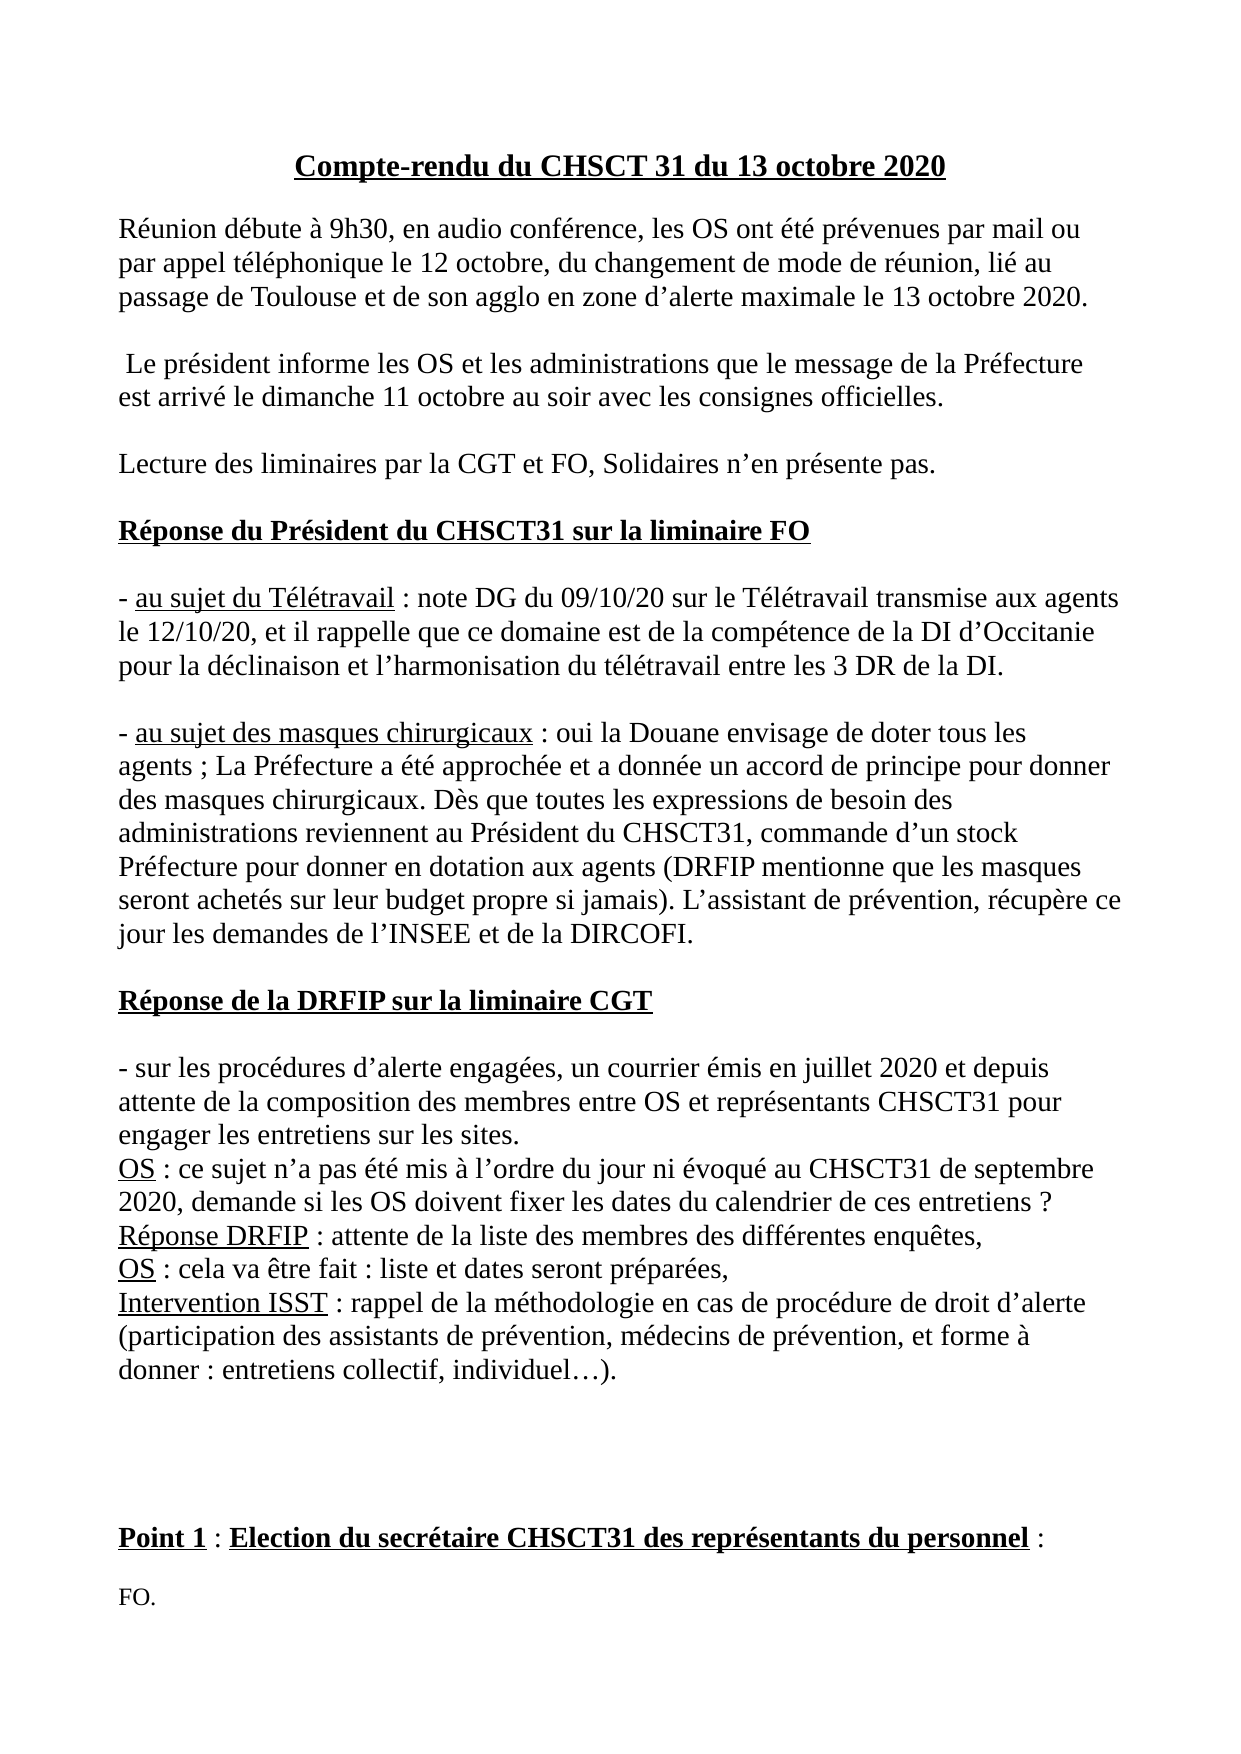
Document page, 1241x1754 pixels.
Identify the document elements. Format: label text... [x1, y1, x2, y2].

text Intervention ISST : rappel de la méthodologie en cas de procédure de droit d’alerte (participation des assistants de prévention, médecins de prévention, et forme à donner : entretiens collectif, individuel…). [118, 1285, 1122, 1386]
text Réponse DRFIP : attente de la liste des membres des différentes enquêtes, [118, 1218, 1122, 1251]
text OS : ce sujet n’a pas été mis à l’ordre du jour ni évoqué au CHSCT31 de septembre 2020, demande si les OS doivent fixer les dates du calendrier de ces entretiens ? [118, 1151, 1122, 1218]
text Le président informe les OS et les administrations que le message de la Préfecture est arrivé le dimanche 11 octobre au soir avec les consignes officielles. [118, 346, 1122, 413]
text - au sujet des masques chirurgicaux : oui la Douane envisage de doter tous les agents ; La Préfecture a été approchée et a donnée un accord de principe pour donner des masques chirurgicaux. Dès que toutes les expressions de besoin des administrations reviennent au Président du CHSCT31, commande d’un stock Préfecture pour donner en dotation aux agents (DRFIP mentionne que les masques seront achetés sur leur budget propre si jamais). L’assistant de prévention, récupère ce jour les demandes de l’INSEE et de la DIRCOFI. [118, 715, 1122, 949]
text Point 1 : Election du secrétaire CHSCT31 des représentants du personnel : [118, 1520, 1122, 1553]
text Réponse du Président du CHSCT31 sur la liminaire FO [118, 513, 1122, 547]
text FO. [118, 1582, 1122, 1611]
text Compte-rendu du CHSCT 31 du 13 octobre 2020 [118, 147, 1122, 183]
text Réunion débute à 9h30, en audio conférence, les OS ont été prévenues par mail ou par appel téléphonique le 12 octobre, du changement de mode de réunion, lié au passage de Toulouse et de son agglo en zone d’alerte maximale le 13 octobre 2020. [118, 212, 1122, 312]
text - au sujet du Télétravail : note DG du 09/10/20 sur le Télétravail transmise aux agents le 12/10/20, et il rappelle que ce domaine est de la compétence de la DI d’Occitanie pour la déclinaison et l’harmonisation du télétravail entre les 3 DR de la DI. [118, 581, 1122, 681]
text - sur les procédures d’alerte engagées, un courrier émis en juillet 2020 et depuis attente de la composition des membres entre OS et représentants CHSCT31 pour engager les entretiens sur les sites. [118, 1050, 1122, 1151]
text Lecture des liminaires par la CGT et FO, Solidaires n’en présente pas. [118, 446, 1122, 480]
text Réponse de la DRFIP sur la liminaire CGT [118, 983, 1122, 1017]
text OS : cela va être fait : liste et dates seront préparées, [118, 1251, 1122, 1285]
